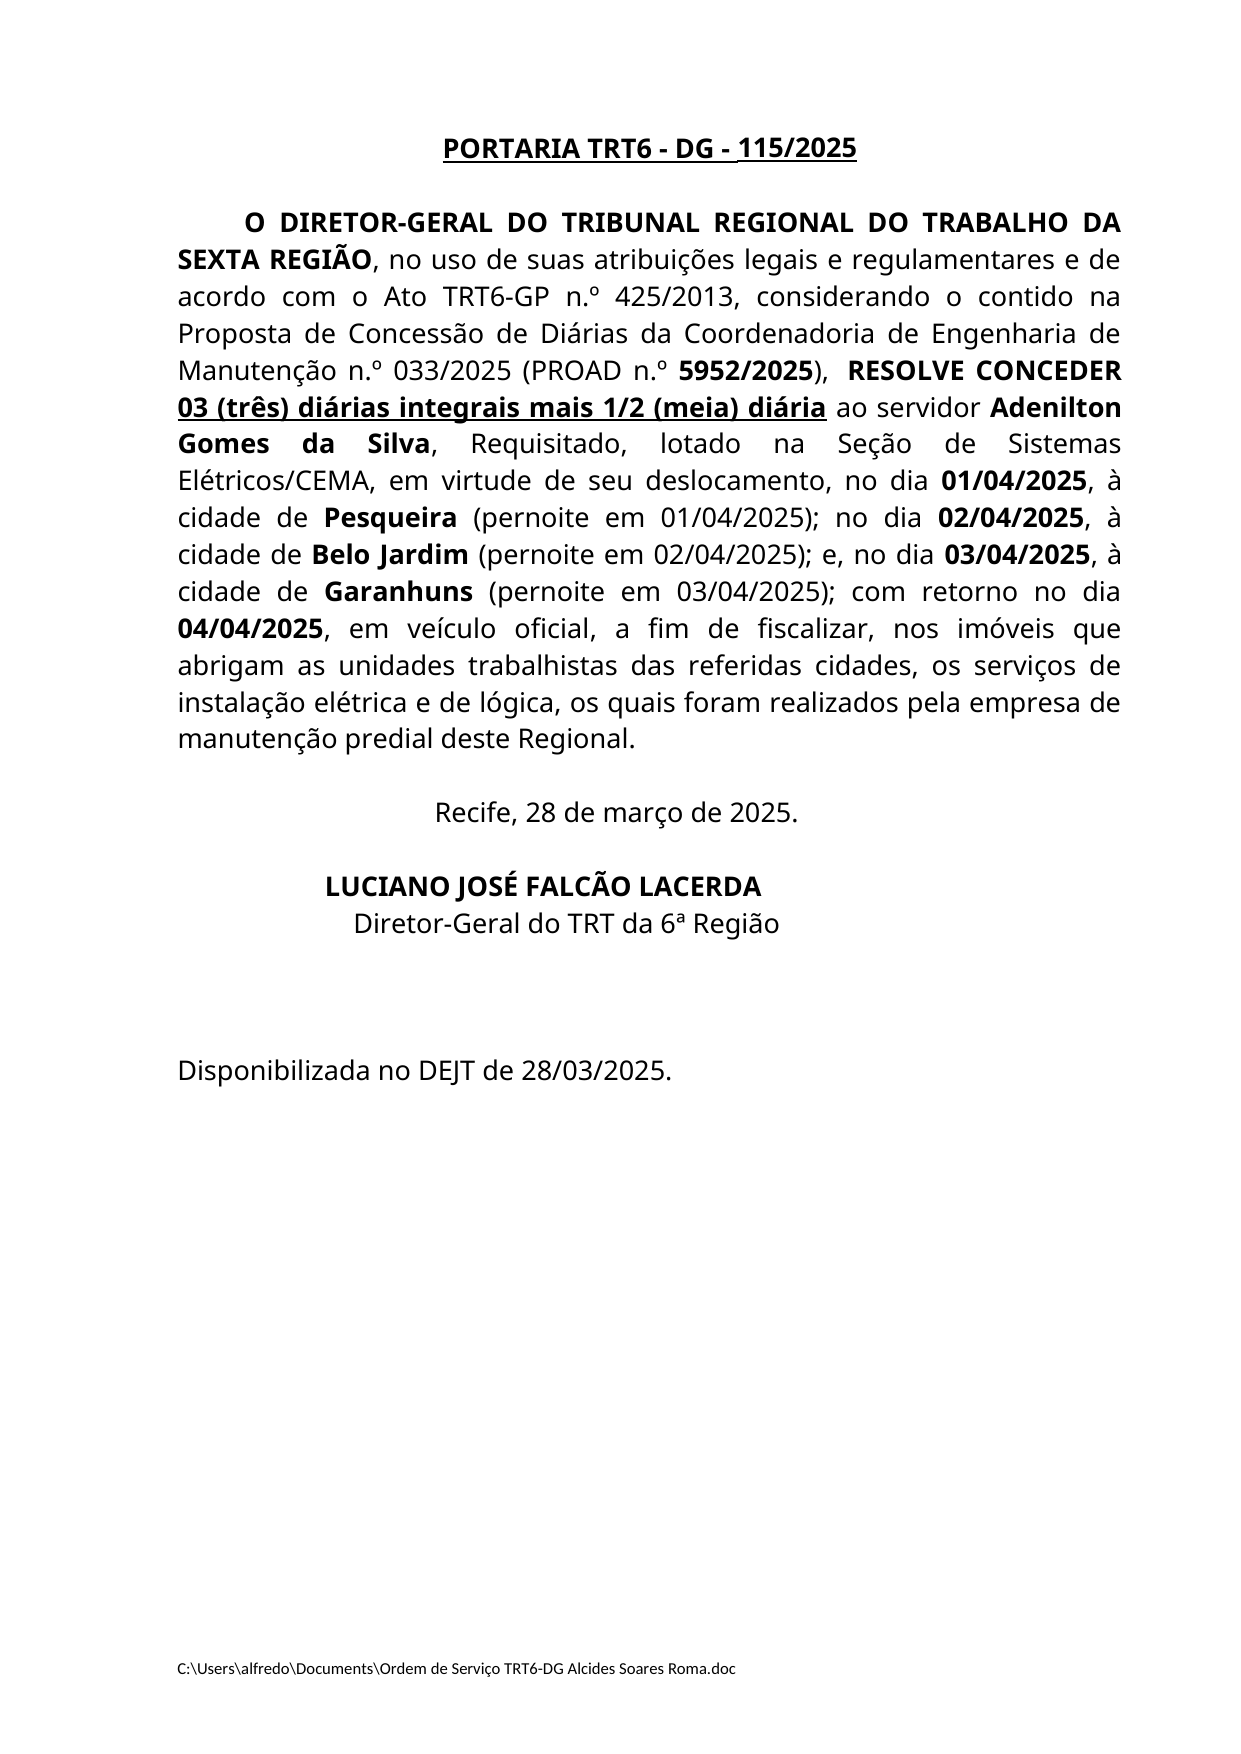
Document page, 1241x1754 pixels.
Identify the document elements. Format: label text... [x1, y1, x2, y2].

subtitle Disponibilizada no DEJT de 28/03/2025. [177, 1052, 1122, 1089]
subtitle O DIRETOR-GERAL DO TRIBUNAL REGIONAL DO TRABALHO DA SEXTA REGIÃO, no uso de suas atribuições legais e regulamentares e de acordo com o Ato TRT6-GP n.º 425/2013, considerando o contido na Proposta de Concessão de Diárias da Coordenadoria de Engenharia de Manutenção n.º 033/2025 (PROAD n.º 5952/2025), RESOLVE CONCEDER 03 (três) diárias integrais mais 1/2 (meia) diária ao servidor Adenilton Gomes da Silva, Requisitado, lotado na Seção de Sistemas Elétricos/CEMA, em virtude de seu deslocamento, no dia 01/04/2025, à cidade de Pesqueira (pernoite em 01/04/2025); no dia 02/04/2025, à cidade de Belo Jardim (pernoite em 02/04/2025); e, no dia 03/04/2025, à cidade de Garanhuns (pernoite em 03/04/2025); com retorno no dia 04/04/2025, em veículo oficial, a fim de fiscalizar, nos imóveis que abrigam as unidades trabalhistas das referidas cidades, os serviços de instalação elétrica e de lógica, os quais foram realizados pela empresa de manutenção predial deste Regional. [177, 204, 1122, 757]
subtitle LUCIANO JOSÉ FALCÃO LACERDA [177, 867, 1122, 904]
subtitle PORTARIA TRT6 - DG - 115/2025 [177, 129, 1122, 167]
subtitle Recife, 28 de março de 2025. [177, 794, 1122, 831]
subtitle Diretor-Geral do TRT da 6ª Região [177, 904, 1122, 941]
